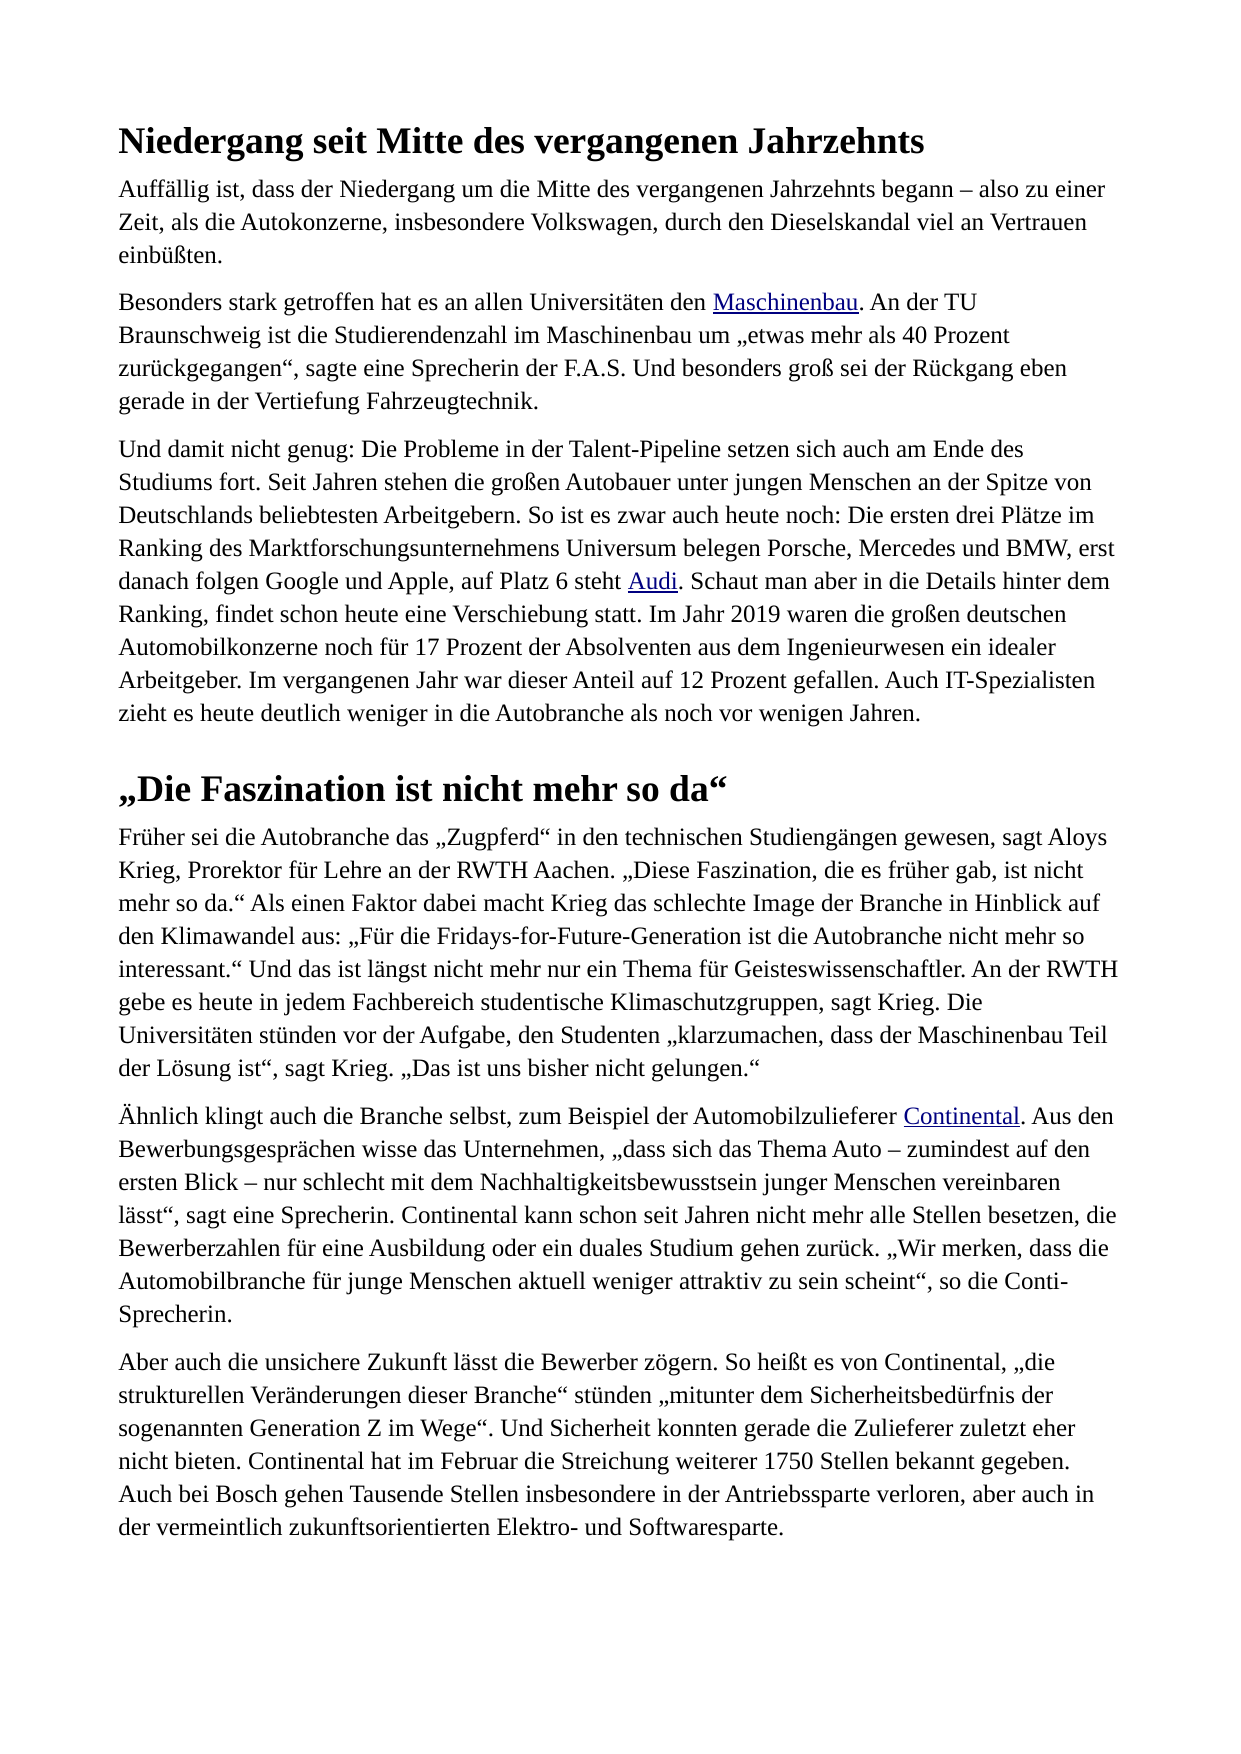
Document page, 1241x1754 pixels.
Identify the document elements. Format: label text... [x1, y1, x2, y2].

subtitle Niedergang seit Mitte des vergangenen Jahrzehnts [118, 118, 1122, 161]
text Ähnlich klingt auch die Branche selbst, zum Beispiel der Automobilzulieferer Continental. Aus den Bewerbungsgesprächen wisse das Unternehmen, „dass sich das Thema Auto – zumindest auf den ersten Blick – nur schlecht mit dem Nachhaltigkeitsbewusstsein junger Menschen vereinbaren lässt“, sagt eine Sprecherin. Continental kann schon seit Jahren nicht mehr alle Stellen besetzen, die Bewerberzahlen für eine Ausbildung oder ein duales Studium gehen zurück. „Wir merken, dass die Automobilbranche für junge Menschen aktuell weniger attraktiv zu sein scheint“, so die Conti-Sprecherin. [118, 1101, 1122, 1328]
text Aber auch die unsichere Zukunft lässt die Bewerber zögern. So heißt es von Continental, „die strukturellen Veränderungen dieser Branche“ stünden „mitunter dem Sicherheitsbedürfnis der sogenannten Generation Z im Wege“. Und Sicherheit konnten gerade die Zulieferer zuletzt eher nicht bieten. Continental hat im Februar die Streichung weiterer 1750 Stellen bekannt gegeben. Auch bei Bosch gehen Tausende Stellen insbesondere in der Antriebssparte verloren, aber auch in der vermeintlich zukunftsorientierten Elektro- und Softwaresparte. [118, 1347, 1122, 1541]
text Auffällig ist, dass der Niedergang um die Mitte des vergangenen Jahrzehnts begann – also zu einer Zeit, als die Autokonzerne, insbesondere Volkswagen, durch den Dieselskandal viel an Vertrauen einbüßten. [118, 174, 1122, 268]
subtitle „Die Faszination ist nicht mehr so da“ [118, 767, 1122, 810]
text Und damit nicht genug: Die Probleme in der Talent-Pipeline setzen sich auch am Ende des Studiums fort. Seit Jahren stehen die großen Autobauer unter jungen Menschen an der Spitze von Deutschlands beliebtesten Arbeitgebern. So ist es zwar auch heute noch: Die ersten drei Plätze im Ranking des Marktforschungsunternehmens Universum belegen Porsche, Mercedes und BMW, erst danach folgen Google und Apple, auf Platz 6 steht Audi. Schaut man aber in die Details hinter dem Ranking, findet schon heute eine Verschiebung statt. Im Jahr 2019 waren die großen deutschen Automobilkonzerne noch für 17 Prozent der Absolventen aus dem Ingenieurwesen ein idealer Arbeitgeber. Im vergangenen Jahr war dieser Anteil auf 12 Prozent gefallen. Auch IT-Spezialisten zieht es heute deutlich weniger in die Autobranche als noch vor wenigen Jahren. [118, 434, 1122, 727]
text Besonders stark getroffen hat es an allen Universitäten den Maschinenbau. An der TU Braunschweig ist die Studierendenzahl im Maschinenbau um „etwas mehr als 40 Prozent zurückgegangen“, sagte eine Sprecherin der F.A.S. Und besonders groß sei der Rückgang eben gerade in der Vertiefung Fahrzeugtechnik. [118, 287, 1122, 415]
text Früher sei die Autobranche das „Zugpferd“ in den technischen Studiengängen gewesen, sagt Aloys Krieg, Prorektor für Lehre an der RWTH Aachen. „Diese Faszination, die es früher gab, ist nicht mehr so da.“ Als einen Faktor dabei macht Krieg das schlechte Image der Branche in Hinblick auf den Klimawandel aus: „Für die Fridays-for-Future-Generation ist die Autobranche nicht mehr so interessant.“ Und das ist längst nicht mehr nur ein Thema für Geisteswissenschaftler. An der RWTH gebe es heute in jedem Fachbereich studentische Klimaschutzgruppen, sagt Krieg. Die Universitäten stünden vor der Aufgabe, den Studenten „klarzumachen, dass der Maschinenbau Teil der Lösung ist“, sagt Krieg. „Das ist uns bisher nicht gelungen.“ [118, 822, 1122, 1082]
